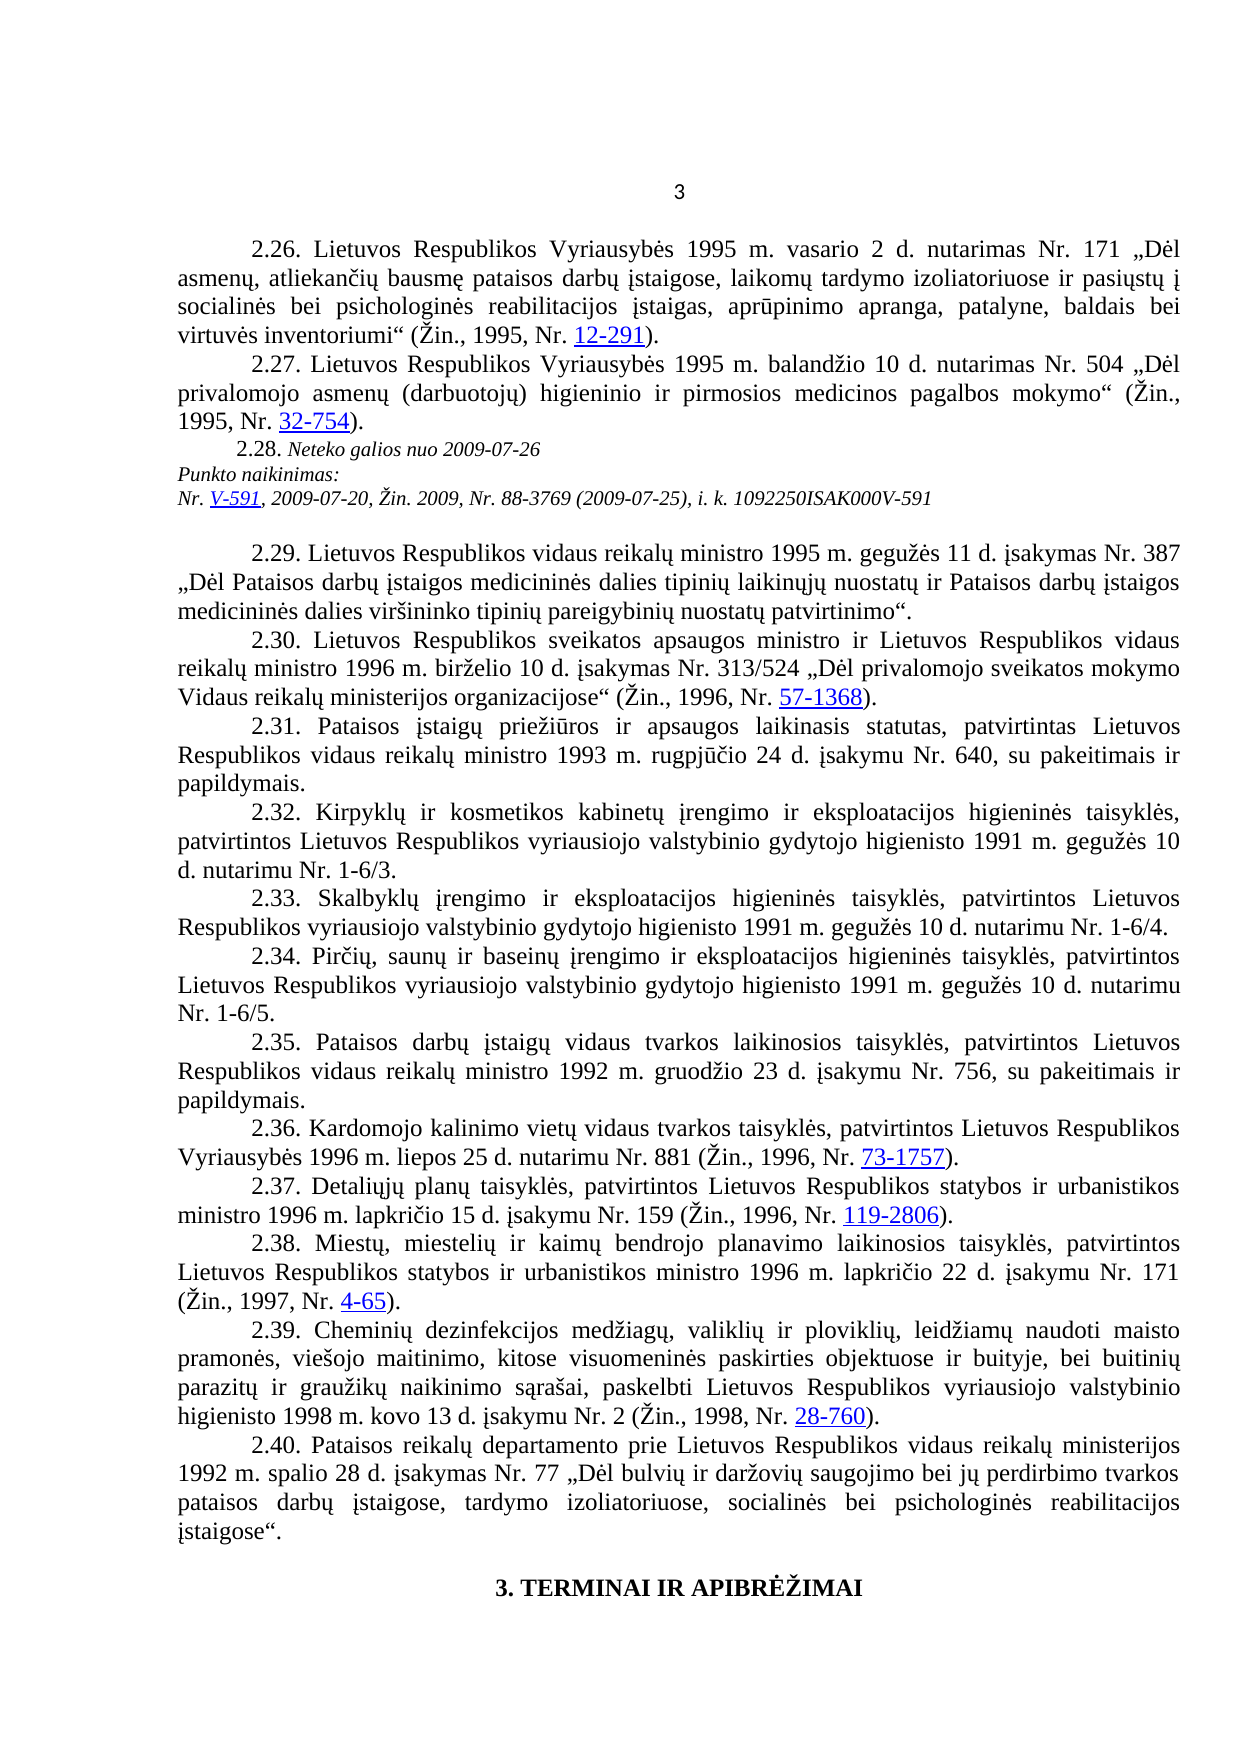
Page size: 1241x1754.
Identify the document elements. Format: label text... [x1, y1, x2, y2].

text Punkto naikinimas: [177, 462, 1181, 486]
text 2.37. Detaliųjų planų taisyklės, patvirtintos Lietuvos Respublikos statybos ir urbanistikos ministro 1996 m. lapkričio 15 d. įsakymu Nr. 159 (Žin., 1996, Nr. 119-2806). [177, 1171, 1181, 1228]
text 2.29. Lietuvos Respublikos vidaus reikalų ministro 1995 m. gegužės 11 d. įsakymas Nr. 387 „Dėl Pataisos darbų įstaigos medicininės dalies tipinių laikinųjų nuostatų ir Pataisos darbų įstaigos medicininės dalies viršininko tipinių pareigybinių nuostatų patvirtinimo“. [177, 538, 1181, 625]
text 2.35. Pataisos darbų įstaigų vidaus tvarkos laikinosios taisyklės, patvirtintos Lietuvos Respublikos vidaus reikalų ministro 1992 m. gruodžio 23 d. įsakymu Nr. 756, su pakeitimais ir papildymais. [177, 1027, 1181, 1113]
text 2.28. Neteko galios nuo 2009-07-26 [177, 435, 1181, 462]
text 2.27. Lietuvos Respublikos Vyriausybės 1995 m. balandžio 10 d. nutarimas Nr. 504 „Dėl privalomojo asmenų (darbuotojų) higieninio ir pirmosios medicinos pagalbos mokymo“ (Žin., 1995, Nr. 32-754). [177, 349, 1181, 435]
text 3. TERMINAI IR APIBRĖŽIMAI [177, 1573, 1181, 1602]
text 2.30. Lietuvos Respublikos sveikatos apsaugos ministro ir Lietuvos Respublikos vidaus reikalų ministro 1996 m. birželio 10 d. įsakymas Nr. 313/524 „Dėl privalomojo sveikatos mokymo Vidaus reikalų ministerijos organizacijose“ (Žin., 1996, Nr. 57-1368). [177, 625, 1181, 711]
text 2.33. Skalbyklų įrengimo ir eksploatacijos higieninės taisyklės, patvirtintos Lietuvos Respublikos vyriausiojo valstybinio gydytojo higienisto 1991 m. gegužės 10 d. nutarimu Nr. 1-6/4. [177, 883, 1181, 941]
text 2.34. Pirčių, saunų ir baseinų įrengimo ir eksploatacijos higieninės taisyklės, patvirtintos Lietuvos Respublikos vyriausiojo valstybinio gydytojo higienisto 1991 m. gegužės 10 d. nutarimu Nr. 1-6/5. [177, 941, 1181, 1027]
text 2.38. Miestų, miestelių ir kaimų bendrojo planavimo laikinosios taisyklės, patvirtintos Lietuvos Respublikos statybos ir urbanistikos ministro 1996 m. lapkričio 22 d. įsakymu Nr. 171 (Žin., 1997, Nr. 4-65). [177, 1228, 1181, 1315]
text 2.36. Kardomojo kalinimo vietų vidaus tvarkos taisyklės, patvirtintos Lietuvos Respublikos Vyriausybės 1996 m. liepos 25 d. nutarimu Nr. 881 (Žin., 1996, Nr. 73-1757). [177, 1113, 1181, 1171]
text 2.39. Cheminių dezinfekcijos medžiagų, valiklių ir ploviklių, leidžiamų naudoti maisto pramonės, viešojo maitinimo, kitose visuomeninės paskirties objektuose ir buityje, bei buitinių parazitų ir graužikų naikinimo sąrašai, paskelbti Lietuvos Respublikos vyriausiojo valstybinio higienisto 1998 m. kovo 13 d. įsakymu Nr. 2 (Žin., 1998, Nr. 28-760). [177, 1315, 1181, 1430]
text 2.40. Pataisos reikalų departamento prie Lietuvos Respublikos vidaus reikalų ministerijos 1992 m. spalio 28 d. įsakymas Nr. 77 „Dėl bulvių ir daržovių saugojimo bei jų perdirbimo tvarkos pataisos darbų įstaigose, tardymo izoliatoriuose, socialinės bei psichologinės reabilitacijos įstaigose“. [177, 1430, 1181, 1545]
text 2.26. Lietuvos Respublikos Vyriausybės 1995 m. vasario 2 d. nutarimas Nr. 171 „Dėl asmenų, atliekančių bausmę pataisos darbų įstaigose, laikomų tardymo izoliatoriuose ir pasiųstų į socialinės bei psichologinės reabilitacijos įstaigas, aprūpinimo apranga, patalyne, baldais bei virtuvės inventoriumi“ (Žin., 1995, Nr. 12-291). [177, 234, 1181, 349]
text 2.31. Pataisos įstaigų priežiūros ir apsaugos laikinasis statutas, patvirtintas Lietuvos Respublikos vidaus reikalų ministro 1993 m. rugpjūčio 24 d. įsakymu Nr. 640, su pakeitimais ir papildymais. [177, 711, 1181, 797]
text 2.32. Kirpyklų ir kosmetikos kabinetų įrengimo ir eksploatacijos higieninės taisyklės, patvirtintos Lietuvos Respublikos vyriausiojo valstybinio gydytojo higienisto 1991 m. gegužės 10 d. nutarimu Nr. 1-6/3. [177, 797, 1181, 883]
text Nr. V-591, 2009-07-20, Žin. 2009, Nr. 88-3769 (2009-07-25), i. k. 1092250ISAK000V-591 [177, 486, 1181, 510]
